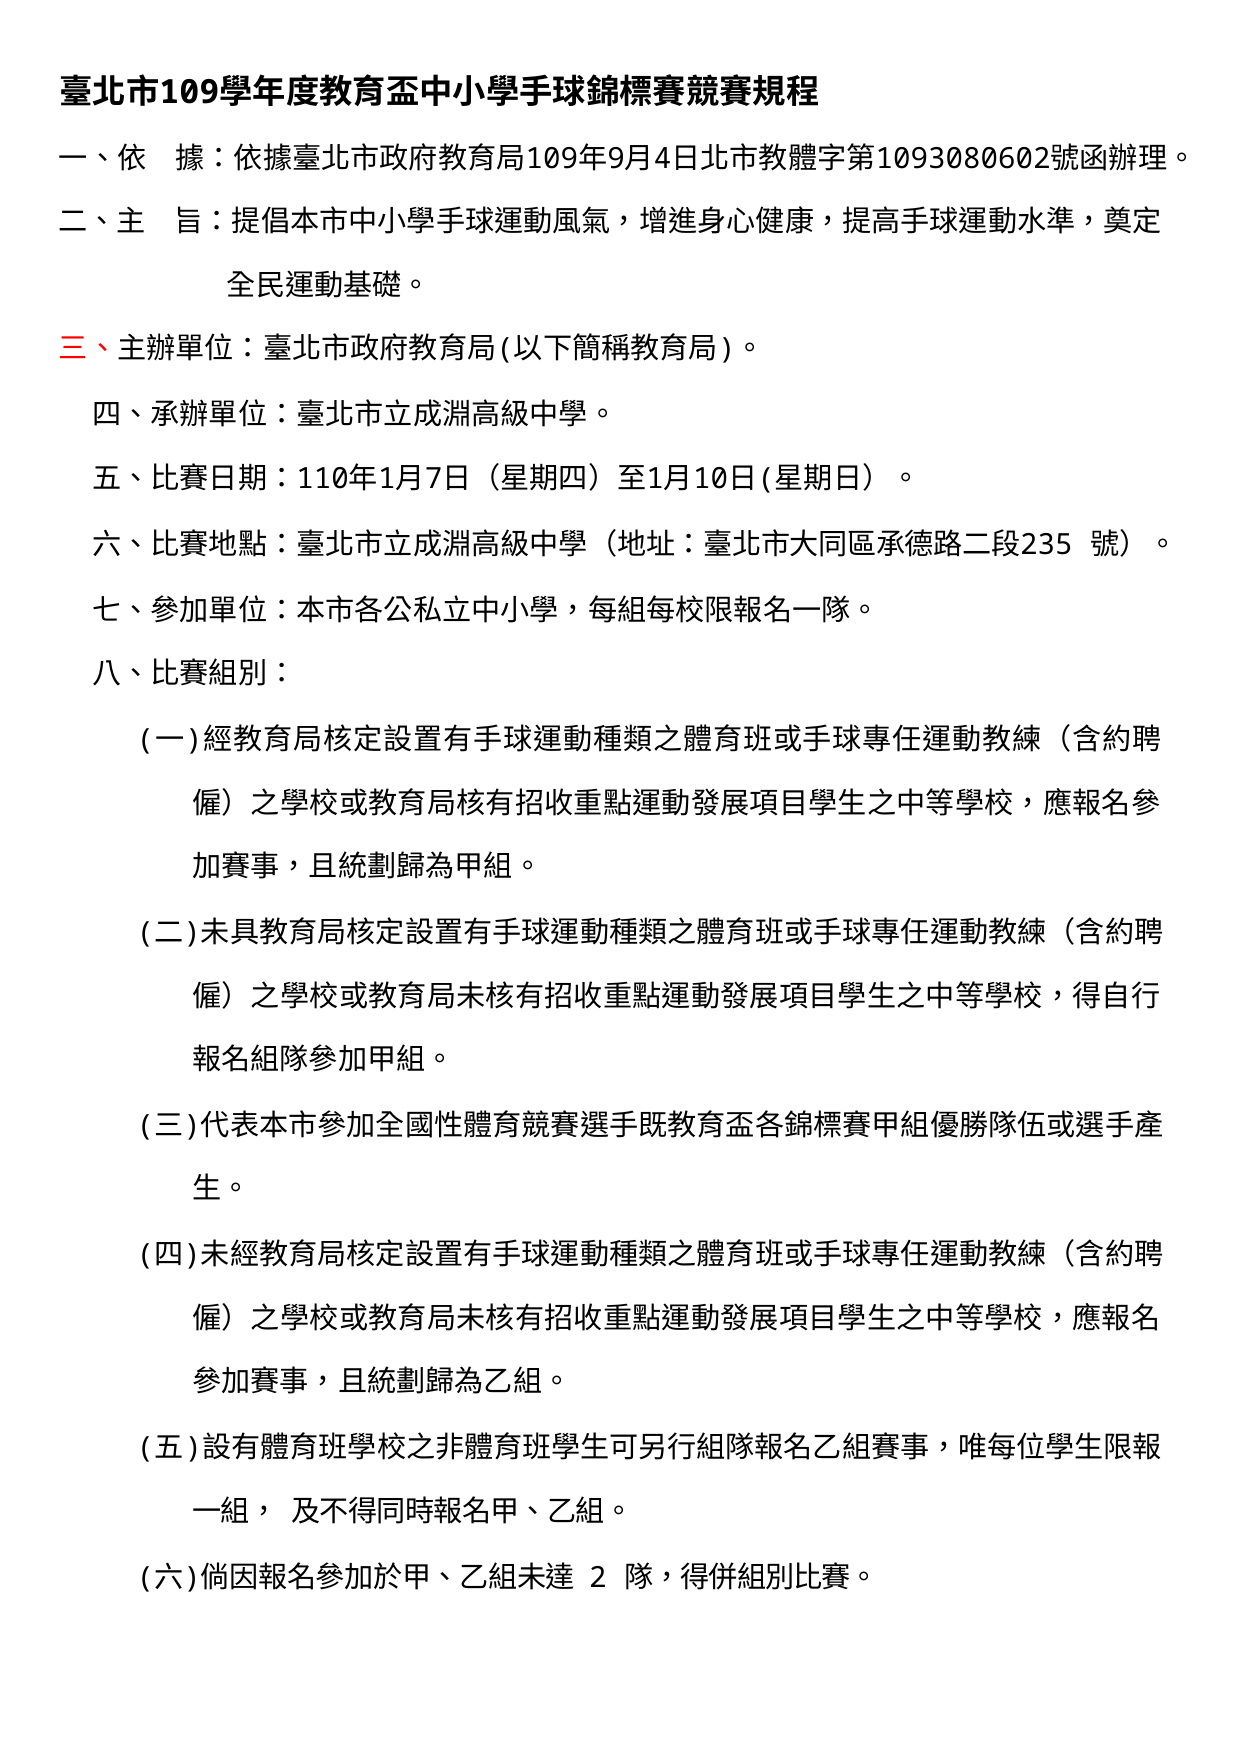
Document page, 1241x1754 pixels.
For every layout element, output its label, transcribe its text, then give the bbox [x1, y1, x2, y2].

text 二、主 旨：提倡本市中小學手球運動風氣，增進身心健康，提高手球運動水準，奠定全民運動基礎。 [59, 198, 1181, 303]
text 三、主辦單位：臺北市政府教育局(以下簡稱教育局)。 [59, 325, 1181, 367]
text (六)倘因報名參加於甲、乙組未達 2 隊，得併組別比賽。 [136, 1553, 1163, 1596]
text (三)代表本市參加全國性體育競賽選手既教育盃各錦標賽甲組優勝隊伍或選手產生。 [136, 1101, 1163, 1207]
text 臺北市109學年度教育盃中小學手球錦標賽競賽規程 [59, 59, 1122, 114]
text (五)設有體育班學校之非體育班學生可另行組隊報名乙組賽事，唯每位學生限報一組， 及不得同時報名甲、乙組。 [136, 1424, 1163, 1530]
text (一)經教育局核定設置有手球運動種類之體育班或手球專任運動教練（含約聘僱）之學校或教育局核有招收重點運動發展項目學生之中等學校，應報名參加賽事，且統劃歸為甲組。 [136, 716, 1163, 885]
text 五、比賽日期：110年1月7日（星期四）至1月10日(星期日）。 [92, 454, 1181, 497]
text 六、比賽地點：臺北市立成淵高級中學（地址：臺北市大同區承德路二段235 號）。 [92, 520, 1181, 563]
text 一、依 據：依據臺北市政府教育局109年9月4日北市教體字第1093080602號函辦理。 [56, 134, 1181, 177]
text (二)未具教育局核定設置有手球運動種類之體育班或手球專任運動教練（含約聘僱）之學校或教育局未核有招收重點運動發展項目學生之中等學校，得自行報名組隊參加甲組。 [136, 908, 1163, 1078]
text 七、參加單位：本市各公私立中小學，每組每校限報名一隊。 [92, 586, 1060, 628]
text 四、承辦單位：臺北市立成淵高級中學。 [92, 391, 739, 433]
text 八、比賽組別： [92, 650, 1181, 692]
text (四)未經教育局核定設置有手球運動種類之體育班或手球專任運動教練（含約聘僱）之學校或教育局未核有招收重點運動發展項目學生之中等學校，應報名參加賽事，且統劃歸為乙組。 [136, 1231, 1163, 1400]
